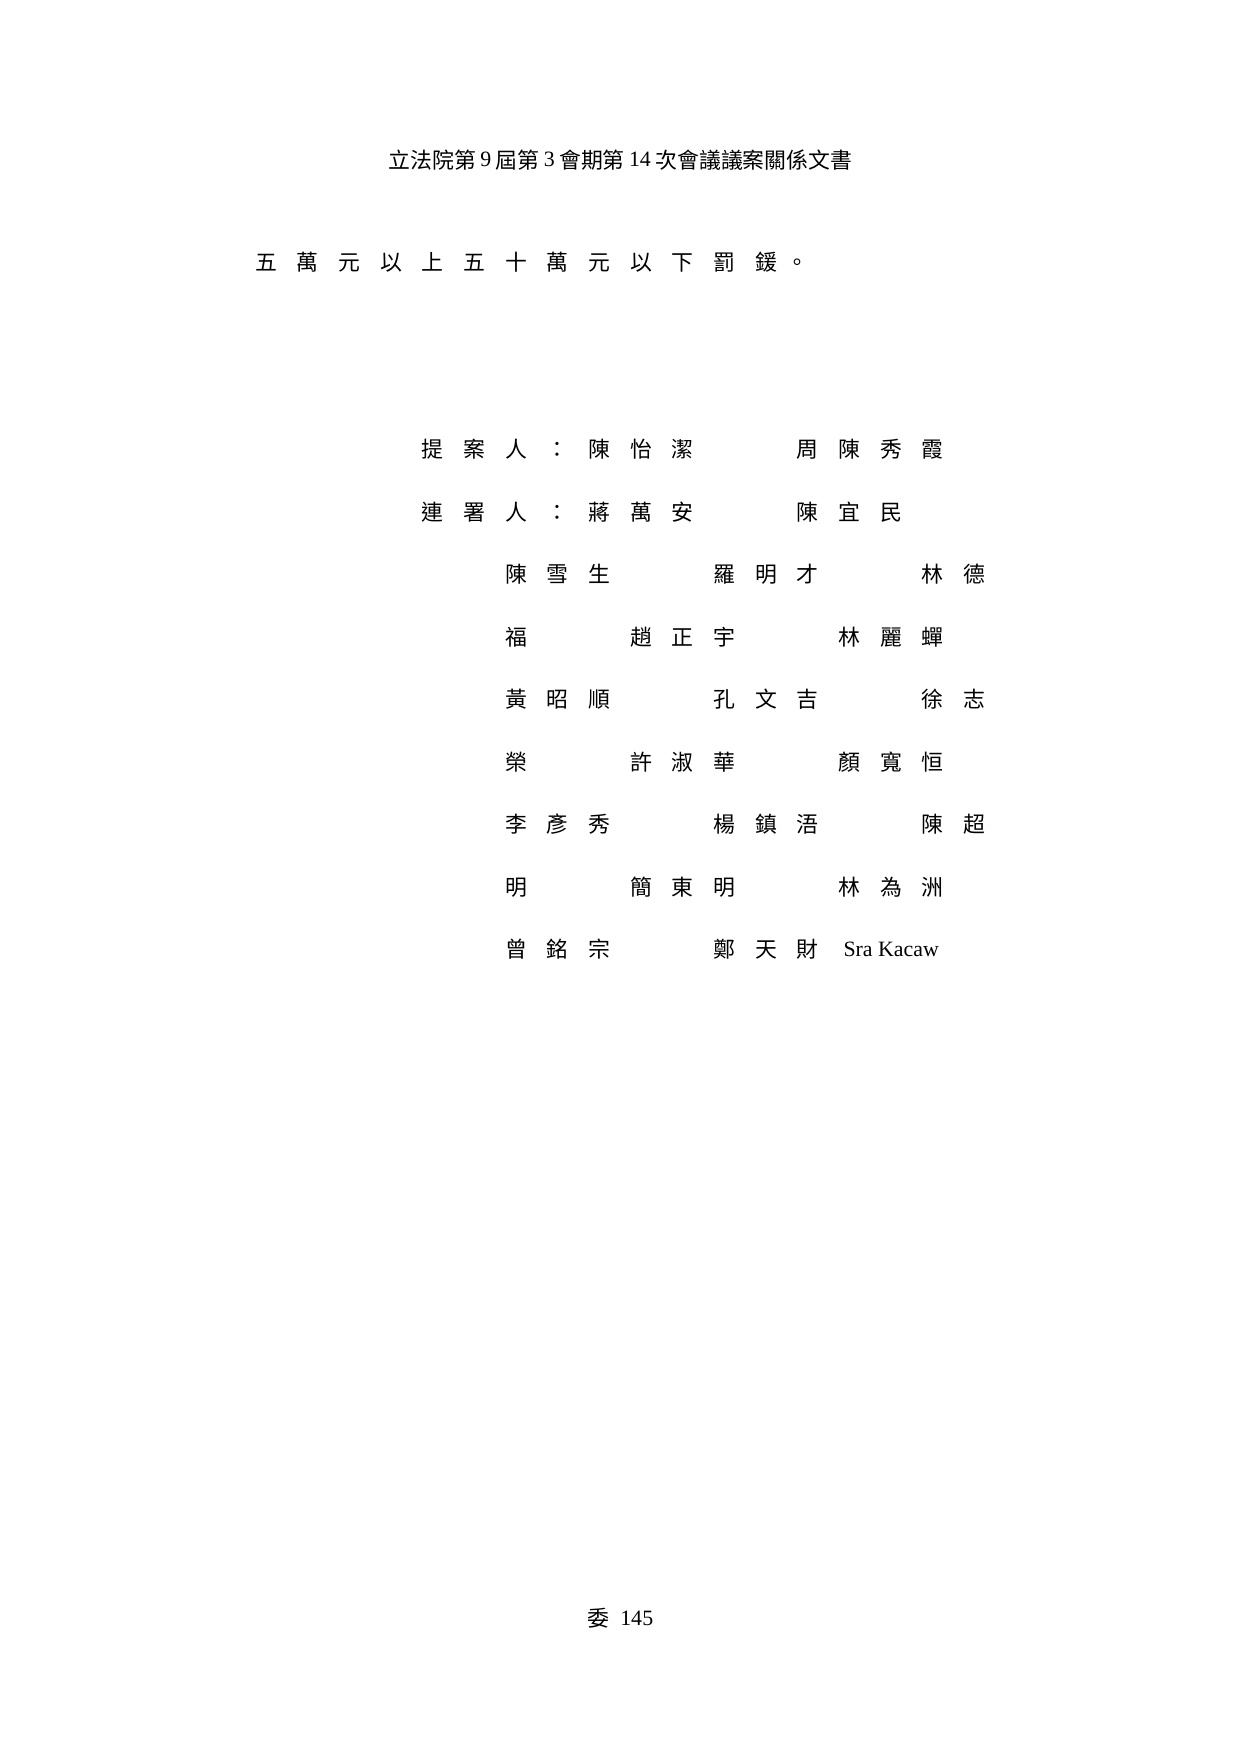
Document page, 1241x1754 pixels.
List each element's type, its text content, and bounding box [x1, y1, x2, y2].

text 提案人：陳怡潔 周陳秀霞 [403, 406, 1012, 469]
text 五萬元以上五十萬元以下罰鍰。 [184, 219, 1078, 281]
text 連署人：蔣萬安 陳宜民 陳雪生 羅明才 林德福 趙正宇 林麗蟬 黃昭順 孔文吉 徐志榮 許淑華 顏寬恒 李彥秀 楊鎮浯 陳超明 簡東明 林為洲 曾銘宗 鄭天財Sra Kacaw [403, 469, 1012, 969]
